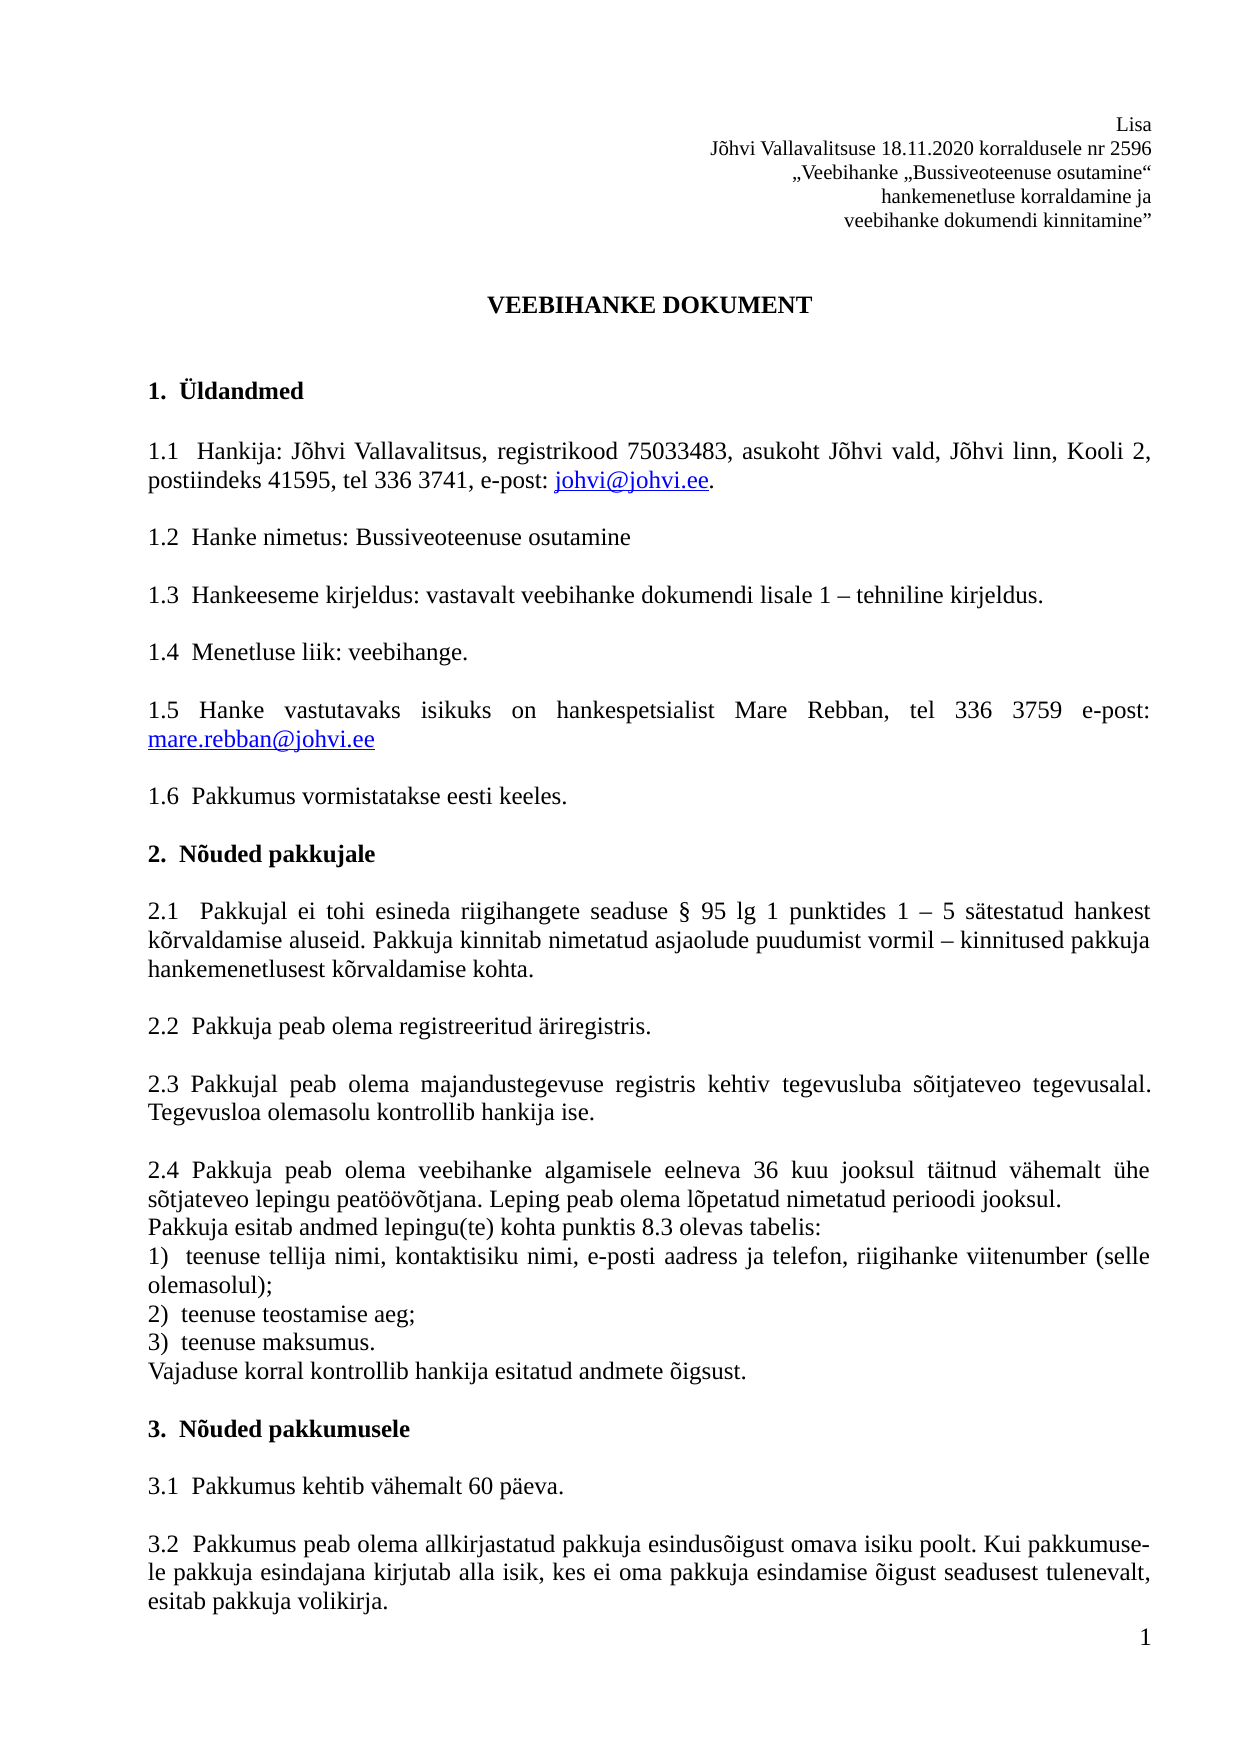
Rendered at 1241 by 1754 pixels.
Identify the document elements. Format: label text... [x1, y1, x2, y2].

text veebihanke dokumendi kinnitamine” [148, 208, 1152, 232]
text 3) teenuse maksumus. [148, 1327, 1152, 1356]
text Pakkuja esitab andmed lepingu(te) kohta punktis 8.3 olevas tabelis: [148, 1212, 1152, 1241]
text 2) teenuse teostamise aeg; [148, 1299, 1152, 1327]
text 2.1 Pakkujal ei tohi esineda riigihangete seaduse § 95 lg 1 punktides 1 – 5 sätestatud hankest kõrvaldamise aluseid. Pakkuja kinnitab nimetatud asjaolude puudumist vormil – kinnitused pakkuja hankemenetlusest kõrvaldamise kohta. [148, 896, 1152, 982]
text 3.1 Pakkumus kehtib vähemalt 60 päeva. [148, 1471, 1152, 1500]
text „Veebihanke „Bussiveoteenuse osutamine“ [148, 160, 1152, 184]
text 1.5 Hanke vastutavaks isikuks on hankespetsialist Mare Rebban, tel 336 3759 e-post: mare.rebban@johvi.ee [148, 695, 1152, 752]
text 1.2 Hanke nimetus: Bussiveoteenuse osutamine [148, 522, 1152, 551]
text 1) teenuse tellija nimi, kontaktisiku nimi, e-posti aadress ja telefon, riigihanke viitenumber (selle olemasolul); [148, 1241, 1152, 1299]
text VEEBIHANKE DOKUMENT [148, 290, 1152, 319]
text 1.4 Menetluse liik: veebihange. [148, 637, 1152, 666]
text hankemenetluse korraldamine ja [148, 184, 1152, 208]
text 3.2 Pakkumus peab olema allkirjastatud pakkuja esindusõigust omava isiku poolt. Kui pakkumuse-le pakkuja esindajana kirjutab alla isik, kes ei oma pakkuja esindamise õigust seadusest tulenevalt, esitab pakkuja volikirja. [148, 1529, 1152, 1615]
text 2. Nõuded pakkujale [148, 839, 1152, 867]
text Lisa [148, 112, 1152, 136]
text 2.2 Pakkuja peab olema registreeritud äriregistris. [148, 1011, 1152, 1040]
text 2.4 Pakkuja peab olema veebihanke algamisele eelneva 36 kuu jooksul täitnud vähemalt ühe sõtjateveo lepingu peatöövõtjana. Leping peab olema lõpetatud nimetatud perioodi jooksul. [148, 1155, 1152, 1212]
text Vajaduse korral kontrollib hankija esitatud andmete õigsust. [148, 1356, 1152, 1385]
text 2.3 Pakkujal peab olema majandustegevuse registris kehtiv tegevusluba sõitjateveo tegevusalal. Tegevusloa olemasolu kontrollib hankija ise. [148, 1069, 1152, 1126]
text 1.1 Hankija: Jõhvi Vallavalitsus, registrikood 75033483, asukoht Jõhvi vald, Jõhvi linn, Kooli 2, postiindeks 41595, tel 336 3741, e-post: johvi@johvi.ee. [148, 436, 1152, 494]
text 1.6 Pakkumus vormistatakse eesti keeles. [148, 781, 1152, 810]
text 1.3 Hankeeseme kirjeldus: vastavalt veebihanke dokumendi lisale 1 – tehniline kirjeldus. [148, 580, 1152, 609]
text Jõhvi Vallavalitsuse 18.11.2020 korraldusele nr 2596 [148, 136, 1152, 160]
text 3. Nõuded pakkumusele [148, 1414, 1152, 1442]
text 1. Üldandmed [148, 376, 1152, 405]
